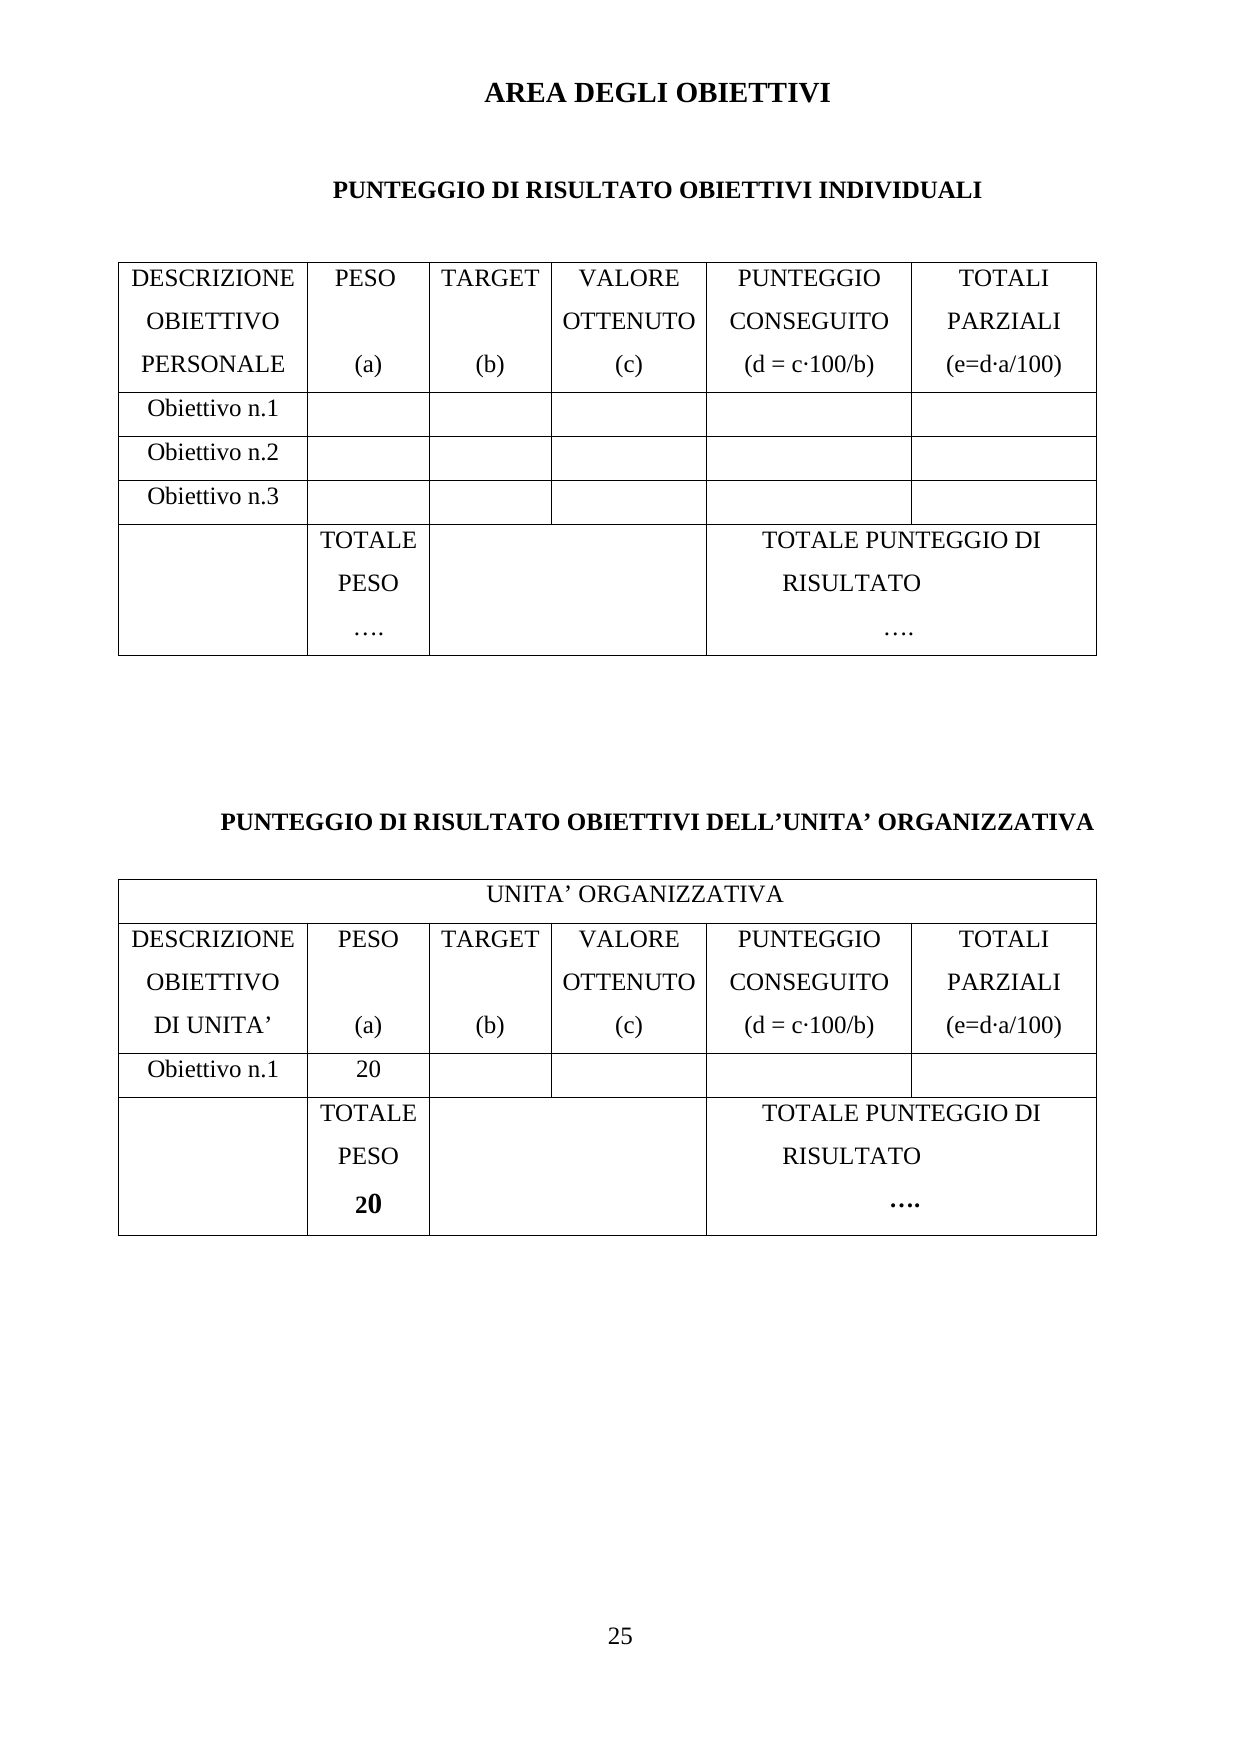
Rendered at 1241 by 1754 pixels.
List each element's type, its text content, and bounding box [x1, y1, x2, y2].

table_cell TOTALE PESO …. [308, 525, 429, 655]
table_cell [119, 1098, 307, 1234]
table_cell Obiettivo n.1 [119, 1054, 307, 1097]
table_cell TOTALI PARZIALI (e=d∙a/100) [912, 924, 1096, 1053]
table_cell [308, 481, 429, 524]
table_cell TOTALE PESO 20 [308, 1098, 429, 1234]
table_cell [552, 393, 706, 436]
table_cell DESCRIZIONE OBIETTIVO DI UNITA’ [119, 924, 307, 1053]
table_cell [430, 481, 551, 524]
table_cell [912, 393, 1096, 436]
table_cell [119, 525, 307, 655]
table_cell [912, 437, 1096, 480]
table_cell [430, 525, 706, 655]
table_cell [430, 437, 551, 480]
table_cell [707, 393, 911, 436]
table_cell [707, 481, 911, 524]
table_header VALORE OTTENUTO (c) [552, 263, 706, 392]
table_cell [430, 1054, 551, 1097]
table_cell [912, 481, 1096, 524]
table_header TOTALI PARZIALI (e=d∙a/100) [912, 263, 1096, 392]
table_cell [308, 393, 429, 436]
table_header TARGET (b) [430, 263, 551, 392]
table_cell PESO (a) [308, 924, 429, 1053]
text pUNTEGGIO DI RISULTATO OBIETTIVI dell’unita’ organizzativa [118, 807, 1122, 835]
table_cell [707, 1054, 911, 1097]
table_cell [912, 1054, 1096, 1097]
table_cell [552, 437, 706, 480]
table_cell [308, 437, 429, 480]
table_cell Obiettivo n.2 [119, 437, 307, 480]
table_cell TOTALE PUNTEGGIO DI RISULTATO …. [707, 525, 1096, 655]
table_header UNITA’ ORGANIZZATIVA [119, 880, 1096, 923]
table_cell TOTALE PUNTEGGIO DI RISULTATO …. [707, 1098, 1096, 1234]
table_cell VALORE OTTENUTO (c) [552, 924, 706, 1053]
table_cell 20 [308, 1054, 429, 1097]
table_cell Obiettivo n.1 [119, 393, 307, 436]
table_header PUNTEGGIO CONSEGUITO (d = c∙100/b) [707, 263, 911, 392]
table_cell [552, 481, 706, 524]
table_header PESO (a) [308, 263, 429, 392]
table_cell [707, 437, 911, 480]
text AREA DEGLI OBIETTIVI [118, 75, 1122, 108]
table_cell PUNTEGGIO CONSEGUITO (d = c∙100/b) [707, 924, 911, 1053]
table_cell TARGET (b) [430, 924, 551, 1053]
table_cell Obiettivo n.3 [119, 481, 307, 524]
text pUNTEGGIO DI RISULTATO OBIETTIVI INDIVIDUALI [118, 176, 1122, 204]
table_header DESCRIZIONE OBIETTIVO PERSONALE [119, 263, 307, 392]
table_cell [430, 1098, 706, 1234]
table_cell [552, 1054, 706, 1097]
table_cell [430, 393, 551, 436]
